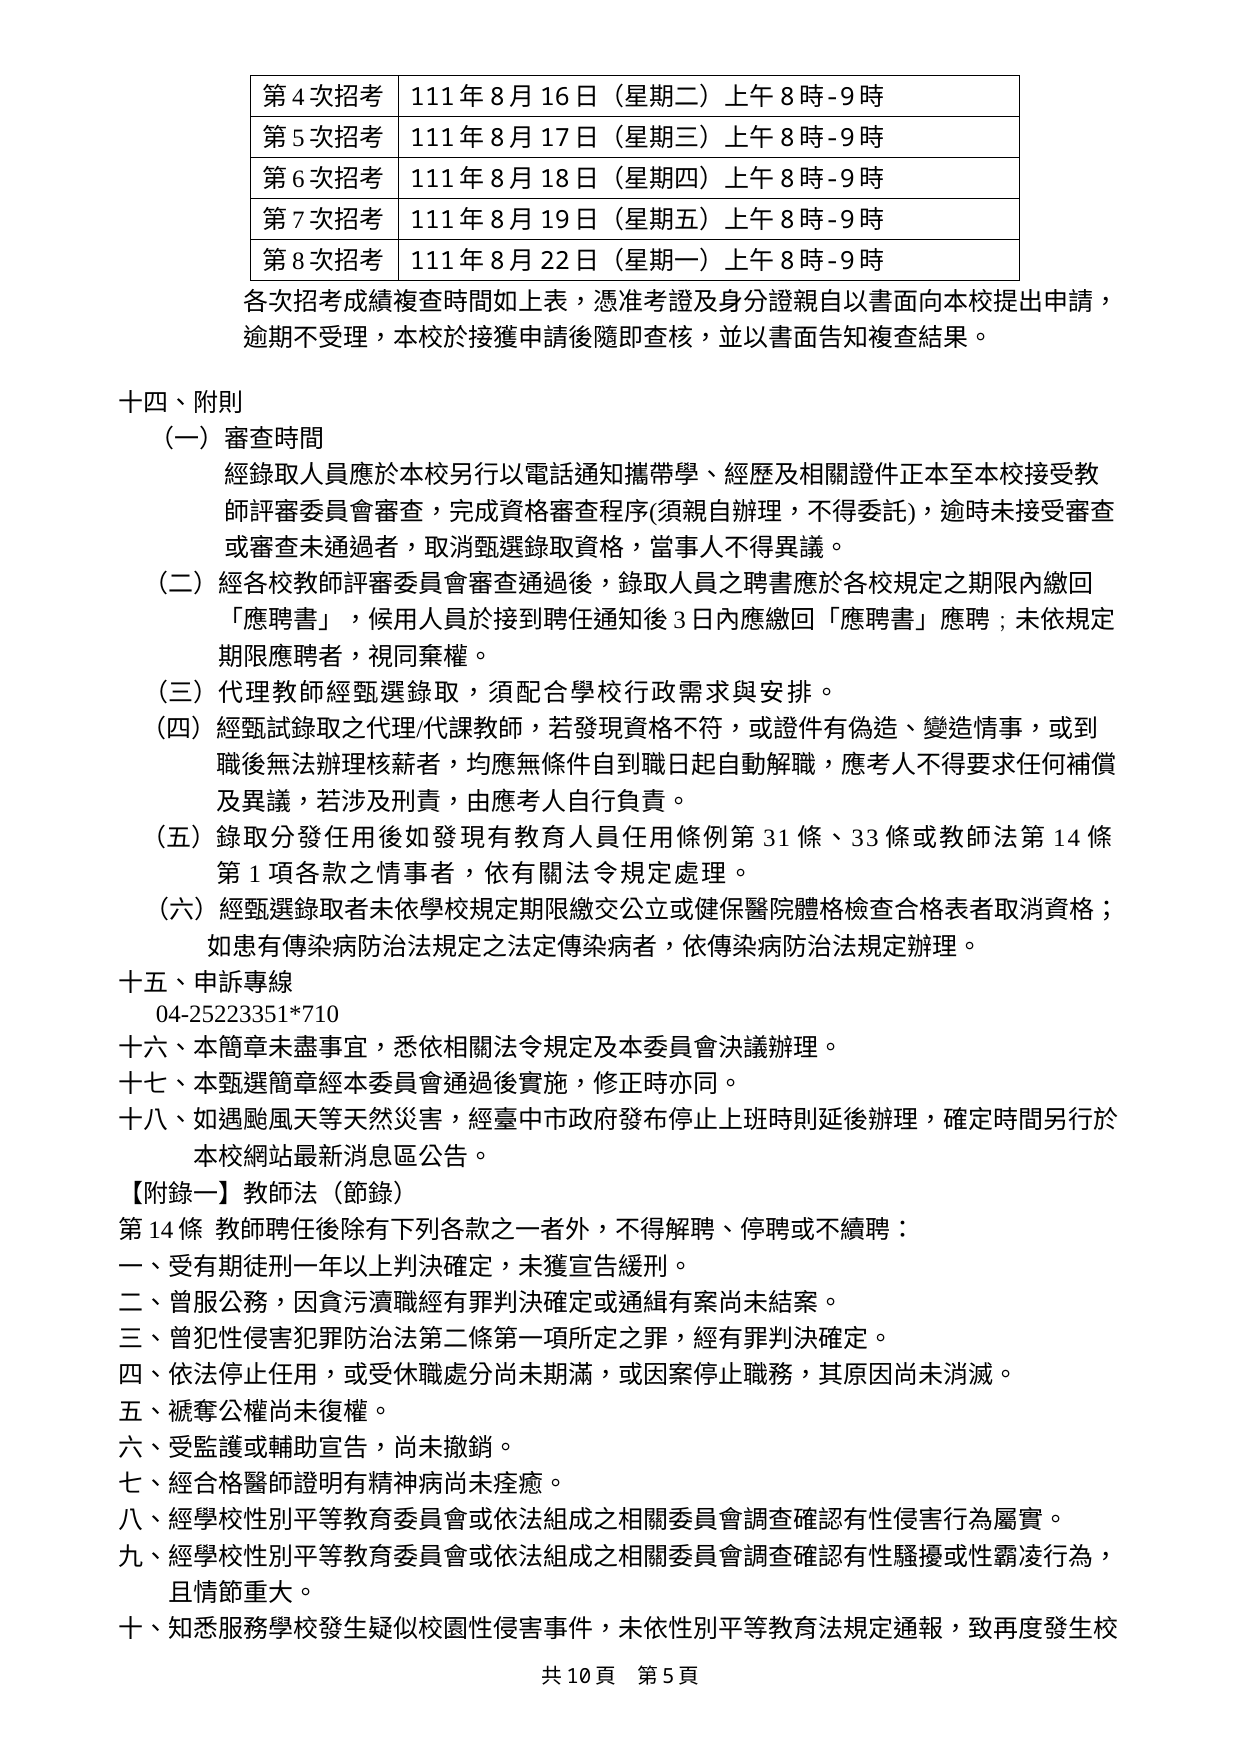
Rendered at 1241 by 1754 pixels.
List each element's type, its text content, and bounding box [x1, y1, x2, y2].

text 經錄取人員應於本校另行以電話通知攜帶學、經歷及相關證件正本至本校接受教師評審委員會審查，完成資格審查程序(須親自辦理，不得委託)，逾時未接受審查或審查未通過者，取消甄選錄取資格，當事人不得異議。 [224, 455, 1122, 564]
table_cell 第8次招考 [251, 240, 398, 280]
text （二）經各校教師評審委員會審查通過後，錄取人員之聘書應於各校規定之期限內繳回「應聘書」，候用人員於接到聘任通知後3日內應繳回「應聘書」應聘﹔未依規定期限應聘者，視同棄權。 [143, 564, 1122, 672]
table_cell 111年8月16日（星期二）上午8時-9時 [399, 76, 1019, 116]
text 四、依法停止任用，或受休職處分尚未期滿，或因案停止職務，其原因尚未消滅。 [118, 1355, 1122, 1391]
table_cell 第7次招考 [251, 199, 398, 239]
text 九、經學校性別平等教育委員會或依法組成之相關委員會調查確認有性騷擾或性霸凌行為，且情節重大。 [118, 1536, 1122, 1609]
text 十四、附則 [118, 382, 1122, 419]
text 04-25223351*710 [118, 999, 1122, 1027]
table_cell 111年8月18日（星期四）上午8時-9時 [399, 158, 1019, 198]
text 【附錄一】教師法（節錄） [118, 1172, 1122, 1210]
text 八、經學校性別平等教育委員會或依法組成之相關委員會調查確認有性侵害行為屬實。 [118, 1500, 1122, 1536]
text 一、受有期徒刑一年以上判決確定，未獲宣告緩刑。 [118, 1246, 1122, 1282]
text 十五、申訴專線 [118, 962, 1122, 999]
text 十七、本甄選簡章經本委員會通過後實施，修正時亦同。 [118, 1064, 1122, 1100]
text 三、曾犯性侵害犯罪防治法第二條第一項所定之罪，經有罪判決確定。 [118, 1319, 1122, 1355]
table_cell 111年8月17日（星期三）上午8時-9時 [399, 117, 1019, 157]
text 十六、本簡章未盡事宜，悉依相關法令規定及本委員會決議辦理。 [118, 1027, 1122, 1064]
table_cell 第4次招考 [251, 76, 398, 116]
text 二、曾服公務，因貪污瀆職經有罪判決確定或通緝有案尚未結案。 [118, 1282, 1122, 1319]
text （一）審查時間 [149, 419, 1122, 455]
text 六、受監護或輔助宣告，尚未撤銷。 [118, 1427, 1122, 1464]
text 十、知悉服務學校發生疑似校園性侵害事件，未依性別平等教育法規定通報，致再度發生校 [118, 1609, 1122, 1645]
text 五、褫奪公權尚未復權。 [118, 1391, 1122, 1427]
text 第14條 教師聘任後除有下列各款之一者外，不得解聘、停聘或不續聘： [118, 1210, 1122, 1246]
text （三）代理教師經甄選錄取，須配合學校行政需求與安排。 [118, 672, 1122, 709]
table_cell 111年8月22日（星期一）上午8時-9時 [399, 240, 1019, 280]
table_cell 111年8月19日（星期五）上午8時-9時 [399, 199, 1019, 239]
table_cell 第5次招考 [251, 117, 398, 157]
text （四）經甄試錄取之代理/代課教師，若發現資格不符，或證件有偽造、變造情事，或到職後無法辦理核薪者，均應無條件自到職日起自動解職，應考人不得要求任何補償及異議，若涉及刑責，由應考人自行負責。 [141, 709, 1122, 817]
text 七、經合格醫師證明有精神病尚未痊癒。 [118, 1464, 1122, 1500]
text 十八、如遇颱風天等天然災害，經臺中市政府發布停止上班時則延後辦理，確定時間另行於本校網站最新消息區公告。 [118, 1100, 1122, 1172]
text （五）錄取分發任用後如發現有教育人員任用條例第31條、33條或教師法第14條第1項各款之情事者，依有關法令規定處理。 [141, 817, 1122, 890]
table_cell 第6次招考 [251, 158, 398, 198]
text （六）經甄選錄取者未依學校規定期限繳交公立或健保醫院體格檢查合格表者取消資格；如患有傳染病防治法規定之法定傳染病者，依傳染病防治法規定辦理。 [144, 890, 1122, 962]
text 各次招考成績複查時間如上表，憑准考證及身分證親自以書面向本校提出申請，逾期不受理，本校於接獲申請後隨即查核，並以書面告知複查結果。 [243, 281, 1122, 354]
